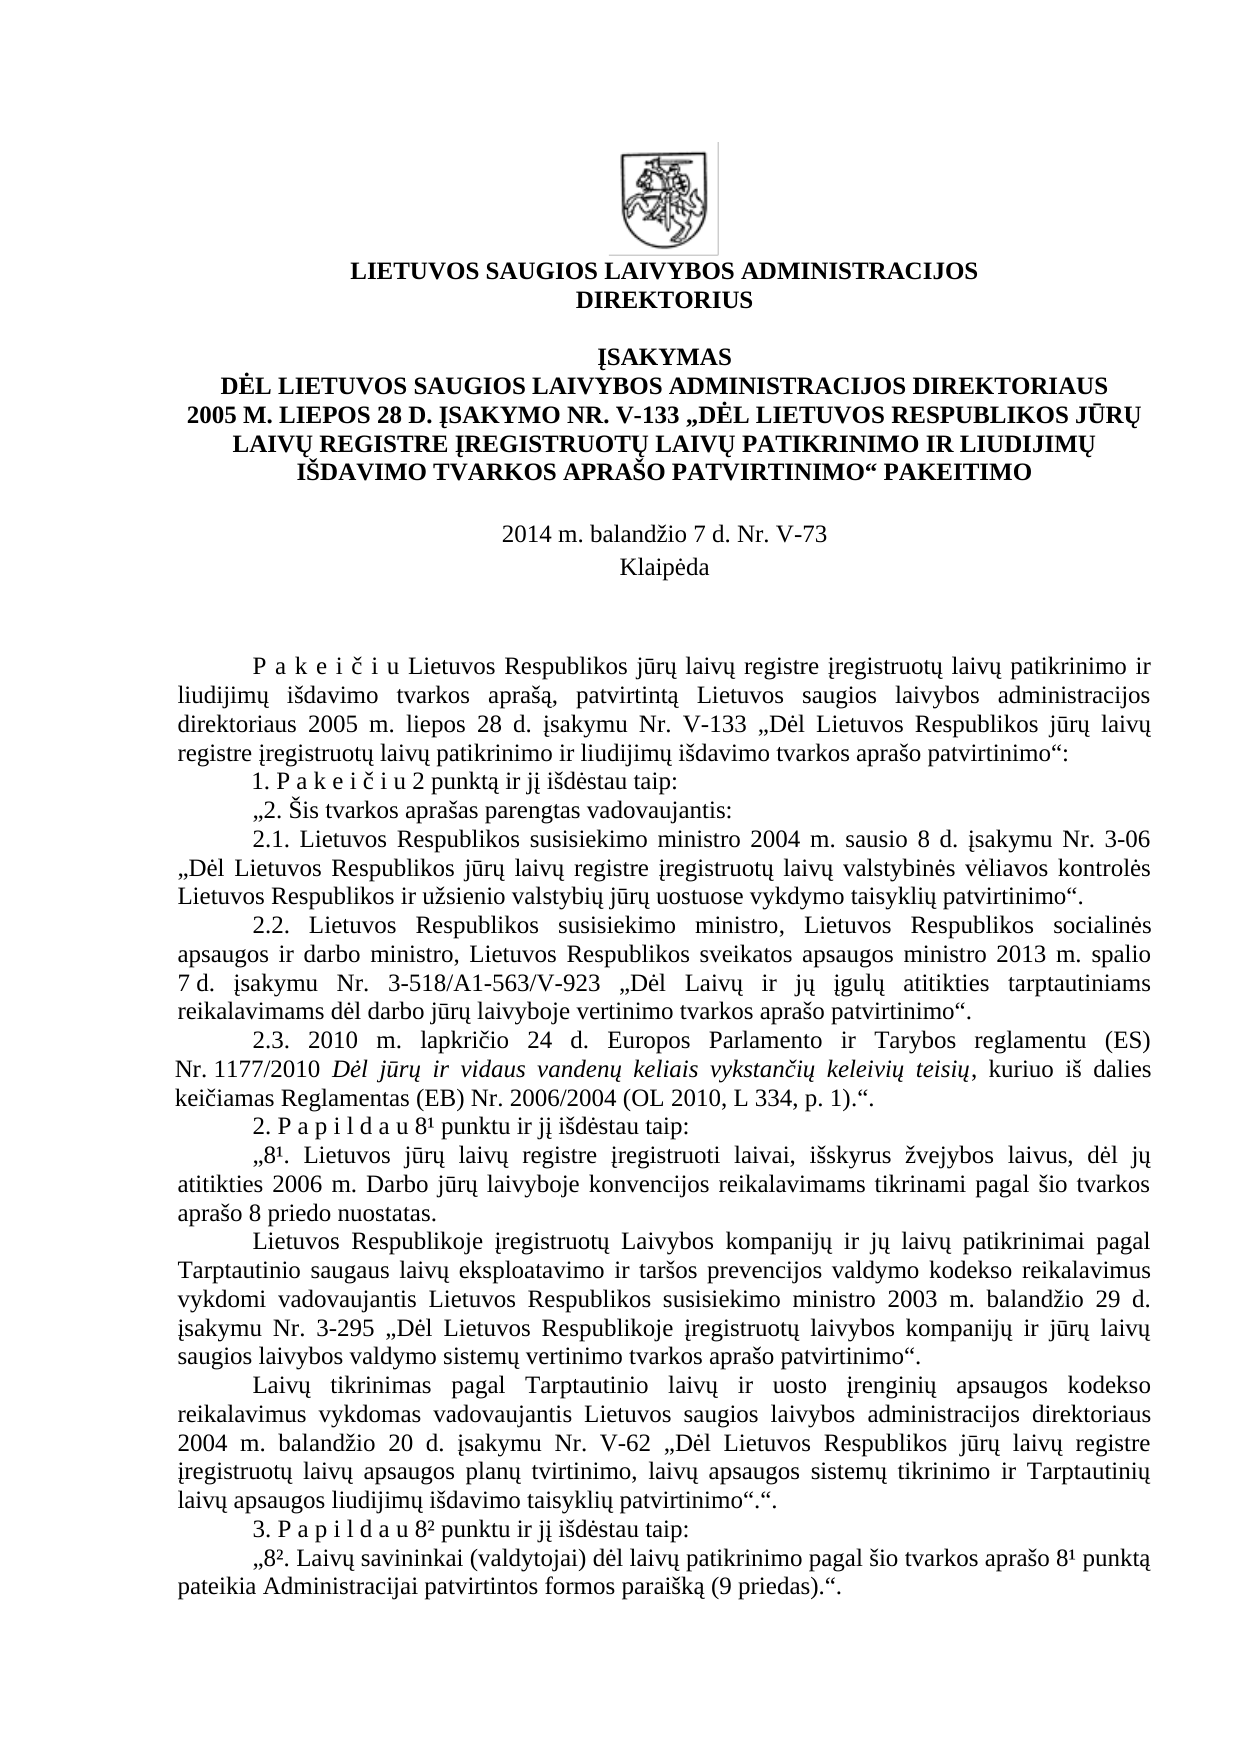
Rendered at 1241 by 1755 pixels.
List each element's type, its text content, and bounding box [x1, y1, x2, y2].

text 2.2. Lietuvos Respublikos susisiekimo ministro, Lietuvos Respublikos socialinės apsaugos ir darbo ministro, Lietuvos Respublikos sveikatos apsaugos ministro 2013 m. spalio 7 d. įsakymu Nr. 3-518/A1-563/V-923 „Dėl Laivų ir jų įgulų atitikties tarptautiniams reikalavimams dėl darbo jūrų laivyboje vertinimo tvarkos aprašo patvirtinimo“. [177, 910, 1152, 1025]
text DĖL LIETUVOS SAUGIOS LAIVYBOS ADMINISTRACIJOS DIREKTORIAUS 2005 M. LIEPOS 28 D. ĮSAKYMO Nr. V-133 „DĖL LIETUVOS RESPUBLIKOS JŪRŲ LAIVŲ REGISTRE ĮREGISTRUOTŲ LAIVŲ PATIKRINIMO IR LIUDIJIMŲ IŠDAVIMO TVARKOS APRAŠO PATvIRTINIMO“ PAKEITIMO [177, 371, 1152, 486]
text 2. P a p i l d a u 8¹ punktu ir jį išdėstau taip: [174, 1111, 1108, 1140]
text Lietuvos Respublikoje įregistruotų Laivybos kompanijų ir jų laivų patikrinimai pagal Tarptautinio saugaus laivų eksploatavimo ir taršos prevencijos valdymo kodekso reikalavimus vykdomi vadovaujantis Lietuvos Respublikos susisiekimo ministro 2003 m. balandžio 29 d. įsakymu Nr. 3-295 „Dėl Lietuvos Respublikoje įregistruotų laivybos kompanijų ir jūrų laivų saugios laivybos valdymo sistemų vertinimo tvarkos aprašo patvirtinimo“. [177, 1226, 1152, 1370]
text Laivų tikrinimas pagal Tarptautinio laivų ir uosto įrenginių apsaugos kodekso reikalavimus vykdomas vadovaujantis Lietuvos saugios laivybos administracijos direktoriaus 2004 m. balandžio 20 d. įsakymu Nr. V-62 „Dėl Lietuvos Respublikos jūrų laivų registre įregistruotų laivų apsaugos planų tvirtinimo, laivų apsaugos sistemų tikrinimo ir Tarptautinių laivų apsaugos liudijimų išdavimo taisyklių patvirtinimo“.“. [177, 1370, 1152, 1514]
text Direktorius [177, 285, 1152, 314]
text Lietuvos saugios laivybos administracijos [177, 256, 1152, 285]
text „2. Šis tvarkos aprašas parengtas vadovaujantis: [210, 795, 1152, 824]
text P a k e i č i u Lietuvos Respublikos jūrų laivų registre įregistruotų laivų patikrinimo ir liudijimų išdavimo tvarkos aprašą, patvirtintą Lietuvos saugios laivybos administracijos direktoriaus 2005 m. liepos 28 d. įsakymu Nr. V-133 „Dėl Lietuvos Respublikos jūrų laivų registre įregistruotų laivų patikrinimo ir liudijimų išdavimo tvarkos aprašo patvirtinimo“: [177, 651, 1152, 766]
text 2.3. 2010 m. lapkričio 24 d. Europos Parlamento ir Tarybos reglamentu (ES) Nr. 1177/2010 Dėl jūrų ir vidaus vandenų keliais vykstančių keleivių teisių, kuriuo iš dalies keičiamas Reglamentas (EB) Nr. 2006/2004 (OL 2010, L 334, p. 1).“. [174, 1025, 1152, 1111]
text 3. P a p i l d a u 8² punktu ir jį išdėstau taip: [177, 1514, 1152, 1543]
text „8². Laivų savininkai (valdytojai) dėl laivų patikrinimo pagal šio tvarkos aprašo 8¹ punktą pateikia Administracijai patvirtintos formos paraišką (9 priedas).“. [177, 1543, 1152, 1600]
text Klaipėda [177, 552, 1152, 581]
text „8¹. Lietuvos jūrų laivų registre įregistruoti laivai, išskyrus žvejybos laivus, dėl jų atitikties 2006 m. Darbo jūrų laivyboje konvencijos reikalavimams tikrinami pagal šio tvarkos aprašo 8 priedo nuostatas. [177, 1140, 1152, 1226]
text 2.1. Lietuvos Respublikos susisiekimo ministro 2004 m. sausio 8 d. įsakymu Nr. 3-06 „Dėl Lietuvos Respublikos jūrų laivų registre įregistruotų laivų valstybinės vėliavos kontrolės Lietuvos Respublikos ir užsienio valstybių jūrų uostuose vykdymo taisyklių patvirtinimo“. [177, 824, 1152, 910]
text 2014 m. balandžio 7 d. Nr. V-73 [177, 519, 1152, 548]
text ĮSAKYMAS [177, 342, 1152, 371]
text 1. P a k e i č i u 2 punktą ir jį išdėstau taip: [177, 766, 1152, 795]
